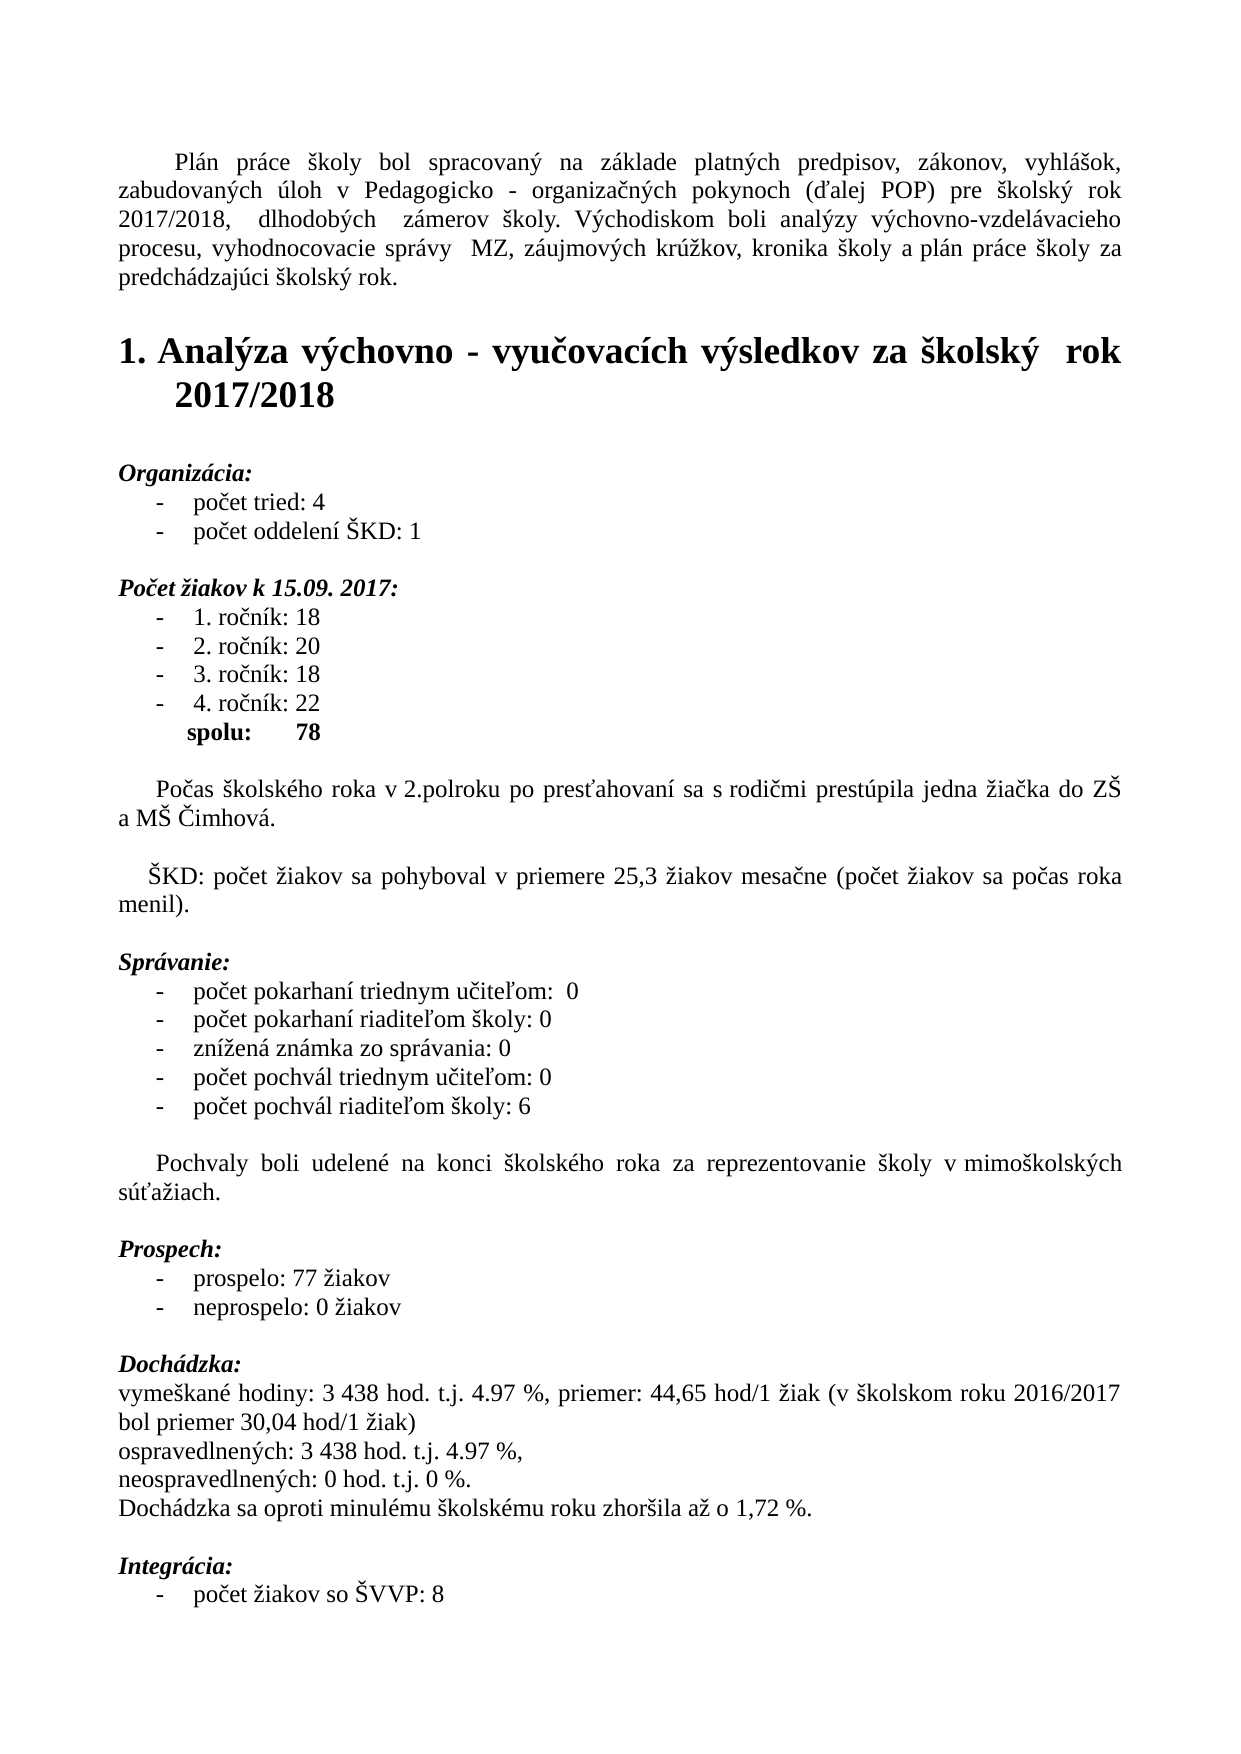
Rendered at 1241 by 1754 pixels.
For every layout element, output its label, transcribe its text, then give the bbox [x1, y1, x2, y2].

list počet pochvál triednym učiteľom: 0 [156, 1062, 1122, 1091]
list počet pokarhaní riaditeľom školy: 0 [156, 1004, 1122, 1033]
list neprospelo: 0 žiakov [156, 1292, 1122, 1321]
list počet oddelení ŠKD: 1 [156, 516, 1122, 544]
text Správanie: [118, 947, 1122, 976]
list 3. ročník: 18 [156, 659, 1122, 688]
list prospelo: 77 žiakov [156, 1263, 1122, 1292]
text Plán práce školy bol spracovaný na základe platných predpisov, zákonov, vyhlášok, zabudovaných úloh v Pedagogicko - organizačných pokynoch (ďalej POP) pre školský rok 2017/2018, dlhodobých zámerov školy. Východiskom boli analýzy výchovno-vzdelávacieho procesu, vyhodnocovacie správy MZ, záujmových krúžkov, kronika školy a plán práce školy za predchádzajúci školský rok. [118, 147, 1122, 291]
text Organizácia: [118, 458, 1122, 487]
text ŠKD: počet žiakov sa pohyboval v priemere 25,3 žiakov mesačne (počet žiakov sa počas roka menil). [118, 861, 1122, 918]
text neospravedlnených: 0 hod. t.j. 0 %. [118, 1464, 1122, 1493]
text Počet žiakov k 15.09. 2017: [118, 573, 1122, 602]
text Integrácia: [118, 1551, 1122, 1579]
list znížená známka zo správania: 0 [156, 1033, 1122, 1062]
text spolu: 78 [156, 717, 1122, 746]
text Prospech: [118, 1234, 1122, 1263]
list 1. ročník: 18 [156, 602, 1122, 631]
text ospravedlnených: 3 438 hod. t.j. 4.97 %, [118, 1436, 1122, 1464]
list počet pokarhaní triednym učiteľom: 0 [156, 976, 1122, 1004]
list počet žiakov so ŠVVP: 8 [156, 1579, 1122, 1608]
list počet pochvál riaditeľom školy: 6 [156, 1091, 1122, 1119]
text Dochádzka: [118, 1349, 1122, 1378]
text Počas školského roka v 2.polroku po presťahovaní sa s rodičmi prestúpila jedna žiačka do ZŠ a MŠ Čimhová. [118, 774, 1122, 832]
text Pochvaly boli udelené na konci školského roka za reprezentovanie školy v mimoškolských súťažiach. [118, 1148, 1122, 1206]
list 2. ročník: 20 [156, 631, 1122, 659]
list počet tried: 4 [156, 487, 1122, 516]
text vymeškané hodiny: 3 438 hod. t.j. 4.97 %, priemer: 44,65 hod/1 žiak (v školskom roku 2016/2017 bol priemer 30,04 hod/1 žiak) [118, 1378, 1122, 1436]
text 1. Analýza výchovno - vyučovacích výsledkov za školský rok 2017/2018 [118, 329, 1122, 415]
text Dochádzka sa oproti minulému školskému roku zhoršila až o 1,72 %. [118, 1493, 1122, 1522]
list 4. ročník: 22 [156, 688, 1122, 717]
